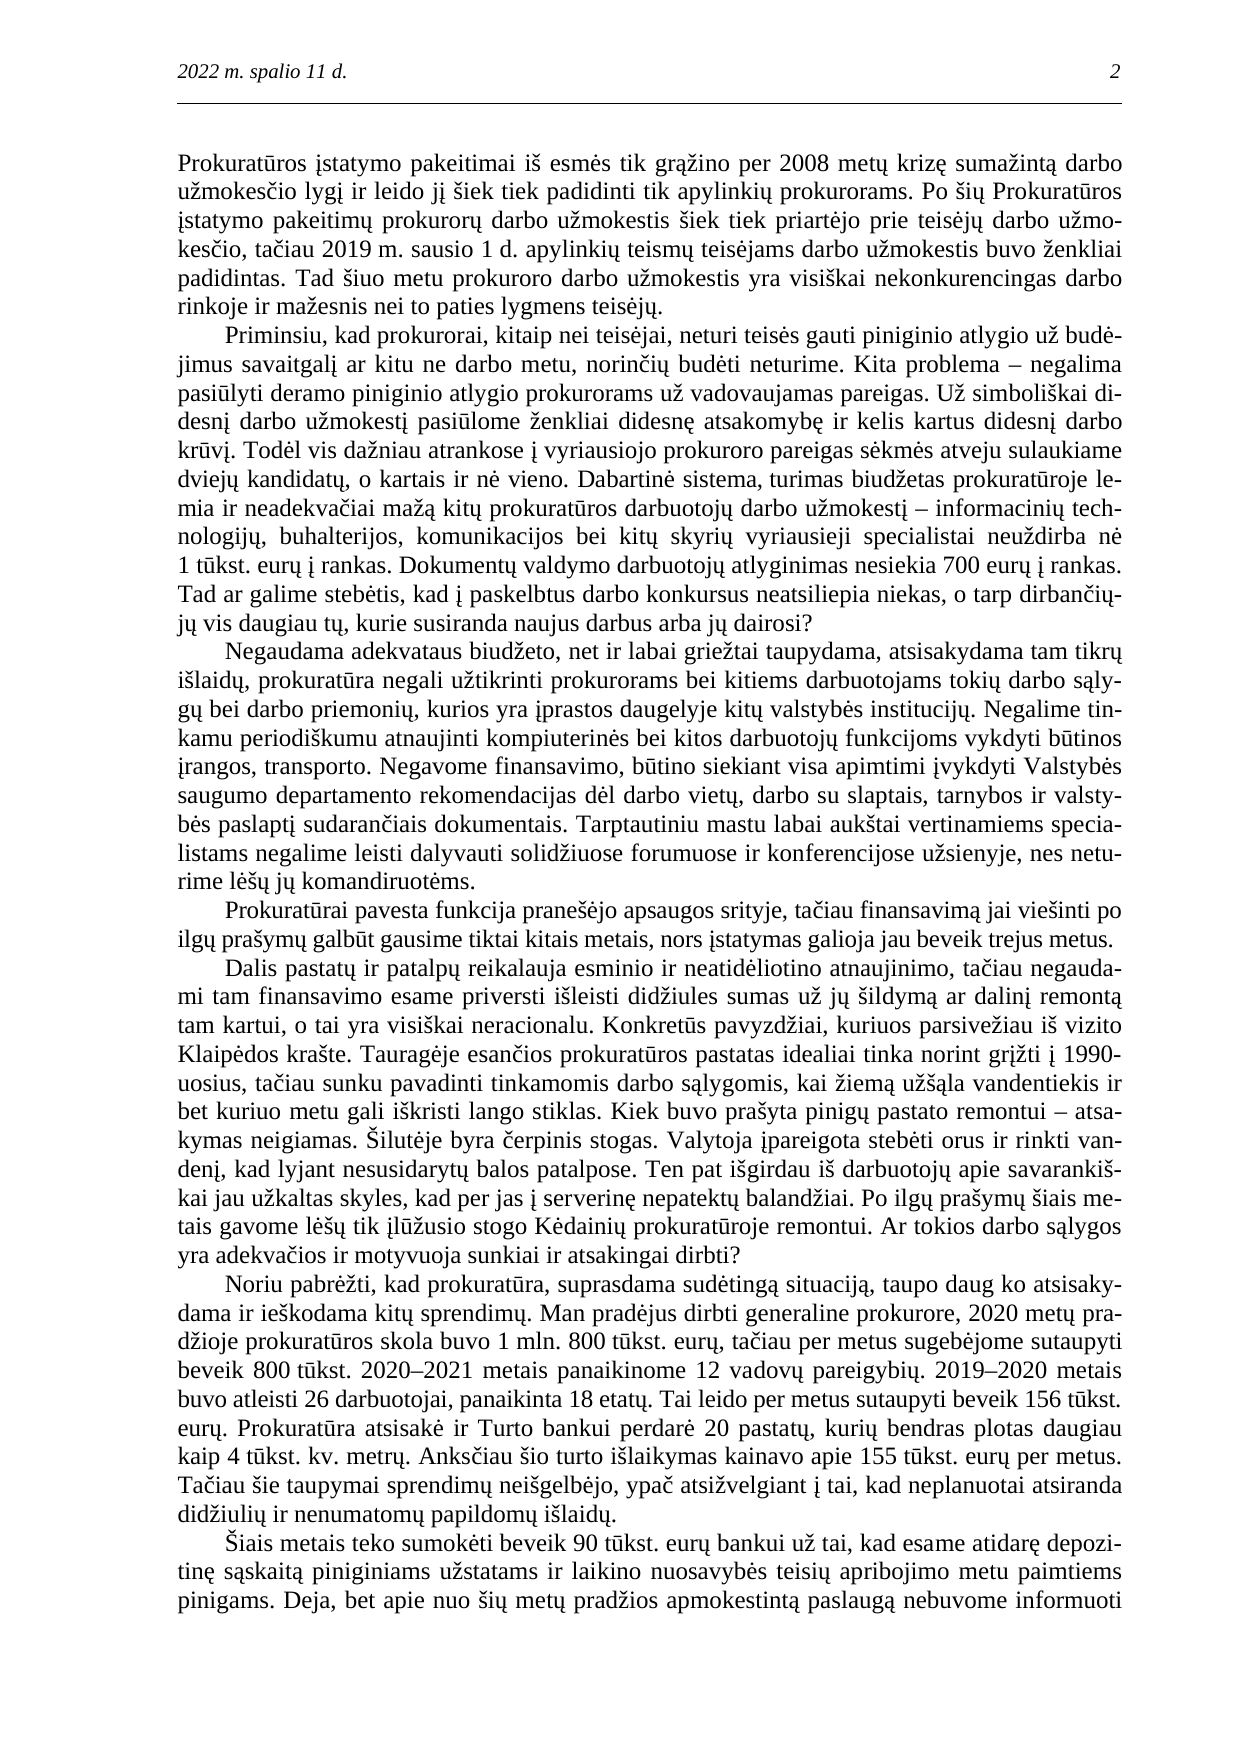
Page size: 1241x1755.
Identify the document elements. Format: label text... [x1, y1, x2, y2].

text Da­lis pa­sta­tų ir pa­tal­pų rei­ka­lau­ja es­mi­nio ir ne­ati­dė­lio­ti­no at­nau­ji­ni­mo, ta­čiau ne­gau­da­mi tam fi­nan­sa­vi­mo esa­me pri­vers­ti iš­leis­ti di­džiu­les su­mas už jų šil­dy­mą ar da­li­nį re­mon­tą tam kar­tui, o tai yra vi­siš­kai ne­ra­cio­na­lu. Kon­kre­tūs pa­vyz­džiai, ku­riuos par­si­ve­žiau iš vi­zi­to Klai­pė­dos kraš­te. Tau­ra­gė­je esan­čios pro­ku­ra­tū­ros pa­sta­tas ide­a­liai tin­ka no­rint grįž­ti į 1990-uo­sius, ta­čiau sun­ku pa­va­din­ti tin­ka­mo­mis dar­bo są­ly­go­mis, kai žie­mą už­šą­la van­den­tie­kis ir bet ku­riuo me­tu ga­li iš­kris­ti lan­go stik­las. Kiek bu­vo pra­šy­ta pi­ni­gų pa­sta­to re­mon­tui – at­sa­ky­mas nei­gia­mas. Ši­lu­tė­je by­ra čer­pi­nis sto­gas. Va­ly­to­ja įpa­rei­go­ta ste­bė­ti orus ir rink­ti van­de­nį, kad ly­jant ne­su­si­da­ry­tų ba­los pa­tal­po­se. Ten pat iš­gir­dau iš dar­buo­to­jų apie sa­va­ran­kiš­kai jau už­kal­tas sky­les, kad per jas į ser­ve­ri­nę ne­pa­tek­tų ba­lan­džiai. Po il­gų pra­šy­mų šiais me­tais ga­vo­me lė­šų tik įlū­žu­sio sto­go Kė­dai­nių pro­ku­ra­tū­ro­je re­mon­tui. Ar to­kios dar­bo są­ly­gos yra adek­va­čios ir mo­ty­vuo­ja sun­kiai ir at­sa­kin­gai dirb­ti? [177, 953, 1122, 1269]
text Pro­ku­ra­tū­rai pa­ves­ta funk­ci­ja pra­ne­šė­jo ap­sau­gos sri­ty­je, ta­čiau fi­nan­sa­vi­mą jai vie­šin­ti po il­gų pra­šy­mų gal­būt gau­si­me tik­tai ki­tais me­tais, nors įsta­ty­mas ga­lio­ja jau be­veik tre­jus me­tus. [177, 895, 1122, 953]
text Pro­ku­ra­tū­ros įsta­ty­mo pa­kei­ti­mai iš es­mės tik grą­ži­no per 2008 me­tų kri­zę su­ma­žin­tą dar­bo už­mo­kes­čio ly­gį ir lei­do jį šiek tiek pa­di­din­ti tik apy­lin­kių pro­ku­ro­rams. Po šių Pro­ku­ra­tū­ros įsta­ty­mo pa­kei­ti­mų pro­ku­ro­rų dar­bo už­mo­kes­tis šiek tiek pri­ar­tė­jo prie tei­sė­jų dar­bo už­mo­kes­čio, ta­čiau 2019 m. sau­sio 1 d. apy­lin­kių teis­mų tei­sė­jams dar­bo už­mo­kes­tis bu­vo žen­kliai pa­di­din­tas. Tad šiuo me­tu pro­ku­ro­ro dar­bo už­mo­kes­tis yra vi­siš­kai ne­kon­ku­ren­cin­gas dar­bo rin­ko­je ir ma­žes­nis nei to pa­ties lyg­mens tei­sė­jų. [177, 148, 1122, 320]
text No­riu pa­brėž­ti, kad pro­ku­ra­tū­ra, su­pras­da­ma su­dė­tin­gą si­tu­a­ci­ją, tau­po daug ko at­si­sa­ky­da­ma ir ieš­ko­da­ma ki­tų spren­di­mų. Man pra­dė­jus dirb­ti ge­ne­ra­li­ne pro­ku­ro­re, 2020 me­tų pra­džio­je pro­ku­ra­tū­ros sko­la bu­vo 1 mln. 800 tūkst. eu­rų, ta­čiau per me­tus su­ge­bė­jo­me su­tau­py­ti be­veik 800 tūkst. 2020–2021 me­tais pa­nai­ki­no­me 12 va­do­vų pa­rei­gy­bių. 2019–2020 me­tais bu­vo at­leis­ti 26 dar­buo­to­jai, pa­nai­kin­ta 18 eta­tų. Tai lei­do per me­tus su­tau­py­ti be­veik 156 tūkst. eu­rų. Pro­ku­ra­tū­ra at­si­sa­kė ir Tur­to ban­kui per­da­rė 20 pa­sta­tų, ku­rių ben­dras plo­tas dau­giau kaip 4 tūkst. kv. met­rų. Anks­čiau šio tur­to iš­lai­ky­mas kai­na­vo apie 155 tūkst. eu­rų per me­tus. Ta­čiau šie tau­py­mai spren­di­mų ne­iš­gel­bė­jo, ypač at­si­žvel­giant į tai, kad ne­pla­nuo­tai at­si­ran­da di­džiu­lių ir ne­nu­ma­to­mų pa­pil­do­mų iš­lai­dų. [177, 1269, 1122, 1528]
text Šiais me­tais te­ko su­mo­kė­ti be­veik 90 tūkst. eu­rų ban­kui už tai, kad esa­me ati­da­rę de­po­zi­ti­nę są­skai­tą pi­ni­gi­niams už­sta­tams ir lai­ki­no nuo­sa­vy­bės tei­sių ap­ri­bo­ji­mo me­tu pa­im­tiems pi­ni­gams. De­ja, bet apie nuo šių me­tų pra­džios ap­mo­kes­tin­tą pa­slau­gą ne­bu­vo­me in­for­muo­ti [177, 1528, 1122, 1614]
text Pri­min­siu, kad pro­ku­ro­rai, ki­taip nei tei­sė­jai, ne­tu­ri tei­sės gau­ti pi­ni­gi­nio at­ly­gio už bu­dė­ji­mus sa­vait­ga­lį ar ki­tu ne ­dar­bo me­tu, no­rin­čių bu­dė­ti ne­tu­ri­me. Ki­ta pro­ble­ma – ne­ga­li­ma pa­siū­ly­ti de­ra­mo pi­ni­gi­nio at­ly­gio pro­ku­ro­rams už va­do­vau­ja­mas pa­rei­gas. Už sim­bo­liš­kai di­des­nį dar­bo už­mo­kes­tį pa­siū­lo­me žen­kliai di­des­nę at­sa­ko­my­bę ir ke­lis kar­tus di­des­nį dar­bo krū­vį. To­dėl vis daž­niau at­ran­ko­se į vy­riau­sio­jo pro­ku­ro­ro pa­rei­gas sėk­mės at­ve­ju su­lau­kia­me dvie­jų kan­di­da­tų, o kar­tais ir nė vie­no. Da­bar­ti­nė sis­te­ma, tu­ri­mas biu­dže­tas pro­ku­ra­tū­ro­je le­mia ir ne­adek­va­čiai ma­žą ki­tų pro­ku­ra­tū­ros dar­buo­to­jų dar­bo už­mo­kes­tį – in­for­ma­ci­nių tech­no­lo­gi­jų, bu­hal­te­ri­jos, ko­mu­ni­ka­ci­jos bei ki­tų sky­rių vy­riau­sie­ji spe­cia­lis­tai ne­už­dir­ba nė 1 tūkst. eu­rų į ran­kas. Do­ku­men­tų val­dy­mo dar­buo­to­jų at­ly­gi­ni­mas ne­sie­kia 700 eu­rų į ran­kas. Tad ar ga­li­me ste­bė­tis, kad į pa­skelb­tus dar­bo kon­kur­sus ne­at­si­lie­pia nie­kas, o tarp dir­ban­čių­jų vis dau­giau tų, ku­rie su­si­ran­da nau­jus dar­bus ar­ba jų dai­ro­si? [177, 320, 1122, 636]
text Ne­gau­da­ma adek­va­taus biu­dže­to, net ir la­bai griež­tai tau­py­da­ma, at­si­sa­ky­da­ma tam tik­rų iš­lai­dų, pro­ku­ra­tū­ra ne­ga­li už­tik­rin­ti pro­ku­ro­rams bei ki­tiems dar­buo­to­jams to­kių dar­bo są­ly­gų bei dar­bo prie­mo­nių, ku­rios yra įpras­tos dau­ge­ly­je ki­tų vals­ty­bės ins­ti­tu­ci­jų. Ne­ga­li­me tin­ka­mu pe­ri­odiš­ku­mu at­nau­jin­ti kom­piu­te­ri­nės bei ki­tos dar­buo­to­jų funk­ci­joms vyk­dy­ti bū­ti­nos įran­gos, trans­por­to. Ne­ga­vo­me fi­nan­sa­vi­mo, bū­ti­no sie­kiant vi­sa ap­im­ti­mi įvyk­dy­ti Vals­ty­bės sau­gu­mo de­par­ta­men­to re­ko­men­da­ci­jas dėl dar­bo vie­tų, dar­bo su slap­tais, tar­ny­bos ir vals­ty­bės pa­slap­tį su­da­ran­čiais do­ku­men­tais. Tarp­tau­ti­niu mas­tu la­bai aukš­tai ver­ti­na­miems spe­cia­lis­tams ne­ga­li­me leis­ti da­ly­vau­ti so­li­džiuo­se fo­ru­muo­se ir kon­fe­ren­ci­jo­se už­sie­ny­je, nes ne­tu­ri­me lė­šų jų ko­man­di­ruo­tėms. [177, 636, 1122, 895]
